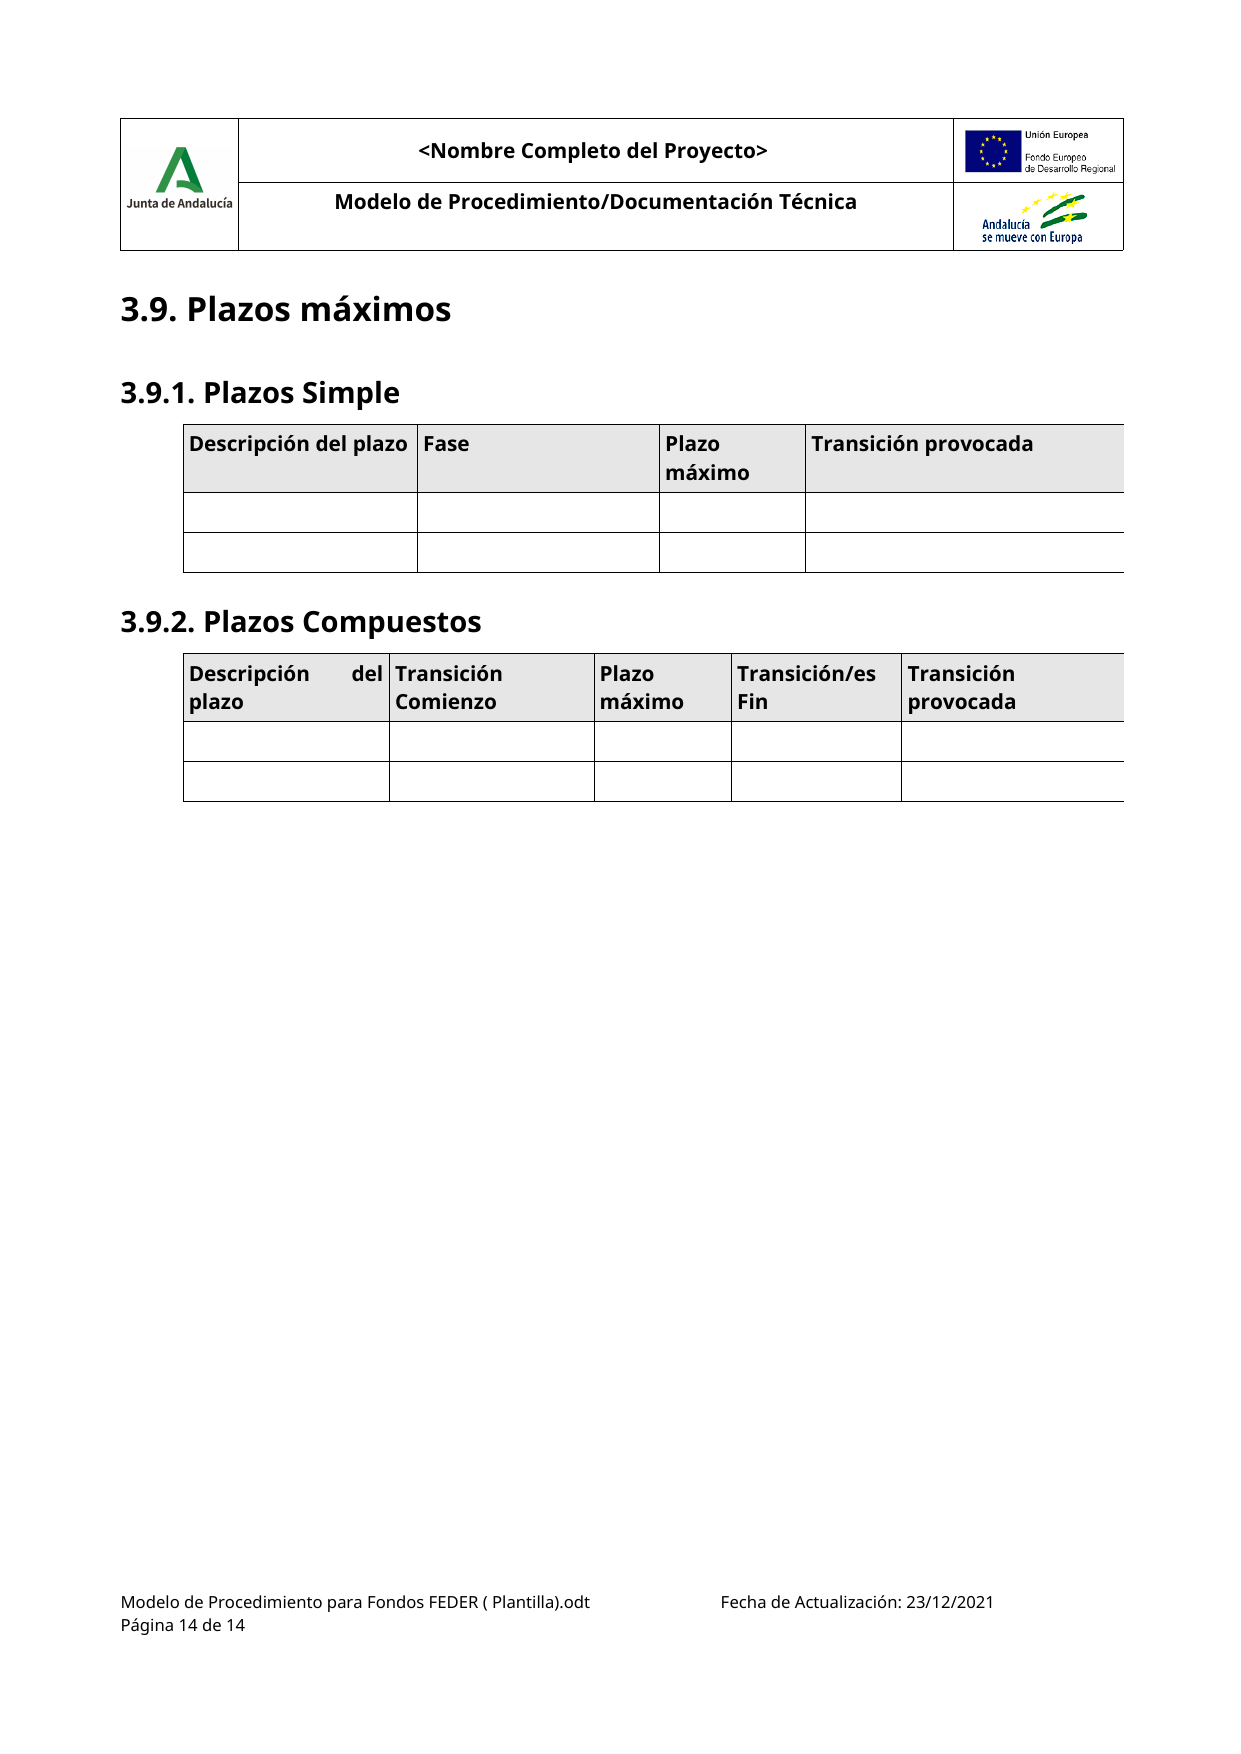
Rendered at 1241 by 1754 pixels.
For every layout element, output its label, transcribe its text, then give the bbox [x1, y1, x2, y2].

picture [982, 191, 1088, 244]
picture [965, 128, 1117, 174]
table_header Transición/es Fin [732, 654, 901, 721]
subtitle Plazos máximos [120, 285, 1123, 331]
subtitle Plazos Compuestos [120, 602, 1123, 641]
table_header Transición provocada [806, 425, 1124, 492]
subtitle Plazos Simple [120, 372, 1123, 412]
table_cell [184, 493, 417, 532]
table_header Descripción del plazo [184, 425, 417, 492]
table_cell [902, 762, 1124, 801]
table_cell [660, 533, 805, 572]
table_cell [184, 762, 389, 801]
table_cell [595, 722, 731, 761]
table_header Descripción del plazo [184, 654, 389, 721]
table_cell [390, 722, 594, 761]
table_cell [806, 533, 1124, 572]
table_cell [390, 762, 594, 801]
table_cell [806, 493, 1124, 532]
picture [126, 146, 233, 209]
table_header Transición Comienzo [390, 654, 594, 721]
table_cell [595, 762, 731, 801]
table_cell [732, 762, 901, 801]
table_header Transición provocada [902, 654, 1124, 721]
table_cell [660, 493, 805, 532]
table_header Plazo máximo [595, 654, 731, 721]
table_cell [184, 533, 417, 572]
table_cell [184, 722, 389, 761]
table_cell [418, 493, 659, 532]
table_header Plazo máximo [660, 425, 805, 492]
table_header Fase [418, 425, 659, 492]
table_cell [732, 722, 901, 761]
table_cell [902, 722, 1124, 761]
table_cell [418, 533, 659, 572]
